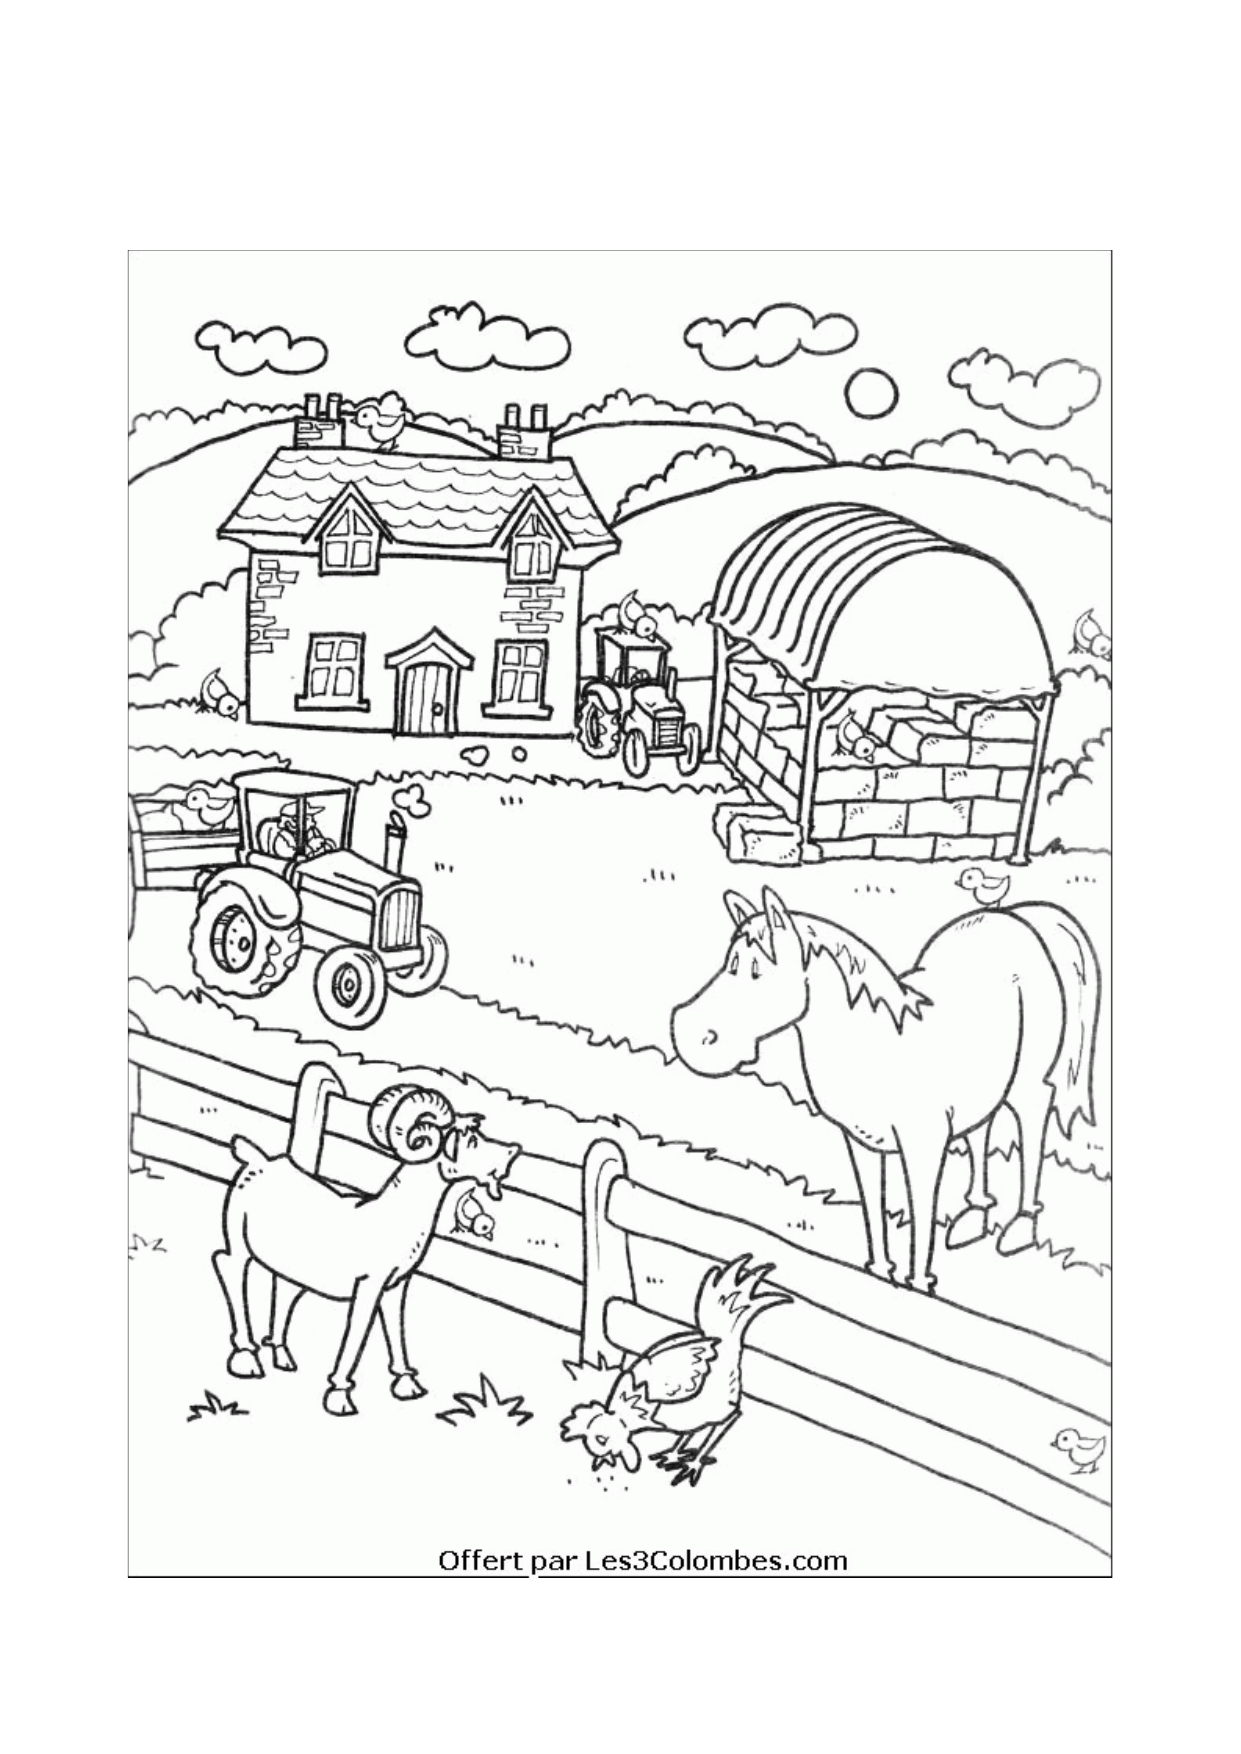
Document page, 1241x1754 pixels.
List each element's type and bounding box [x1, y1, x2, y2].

picture [127, 250, 1113, 1578]
